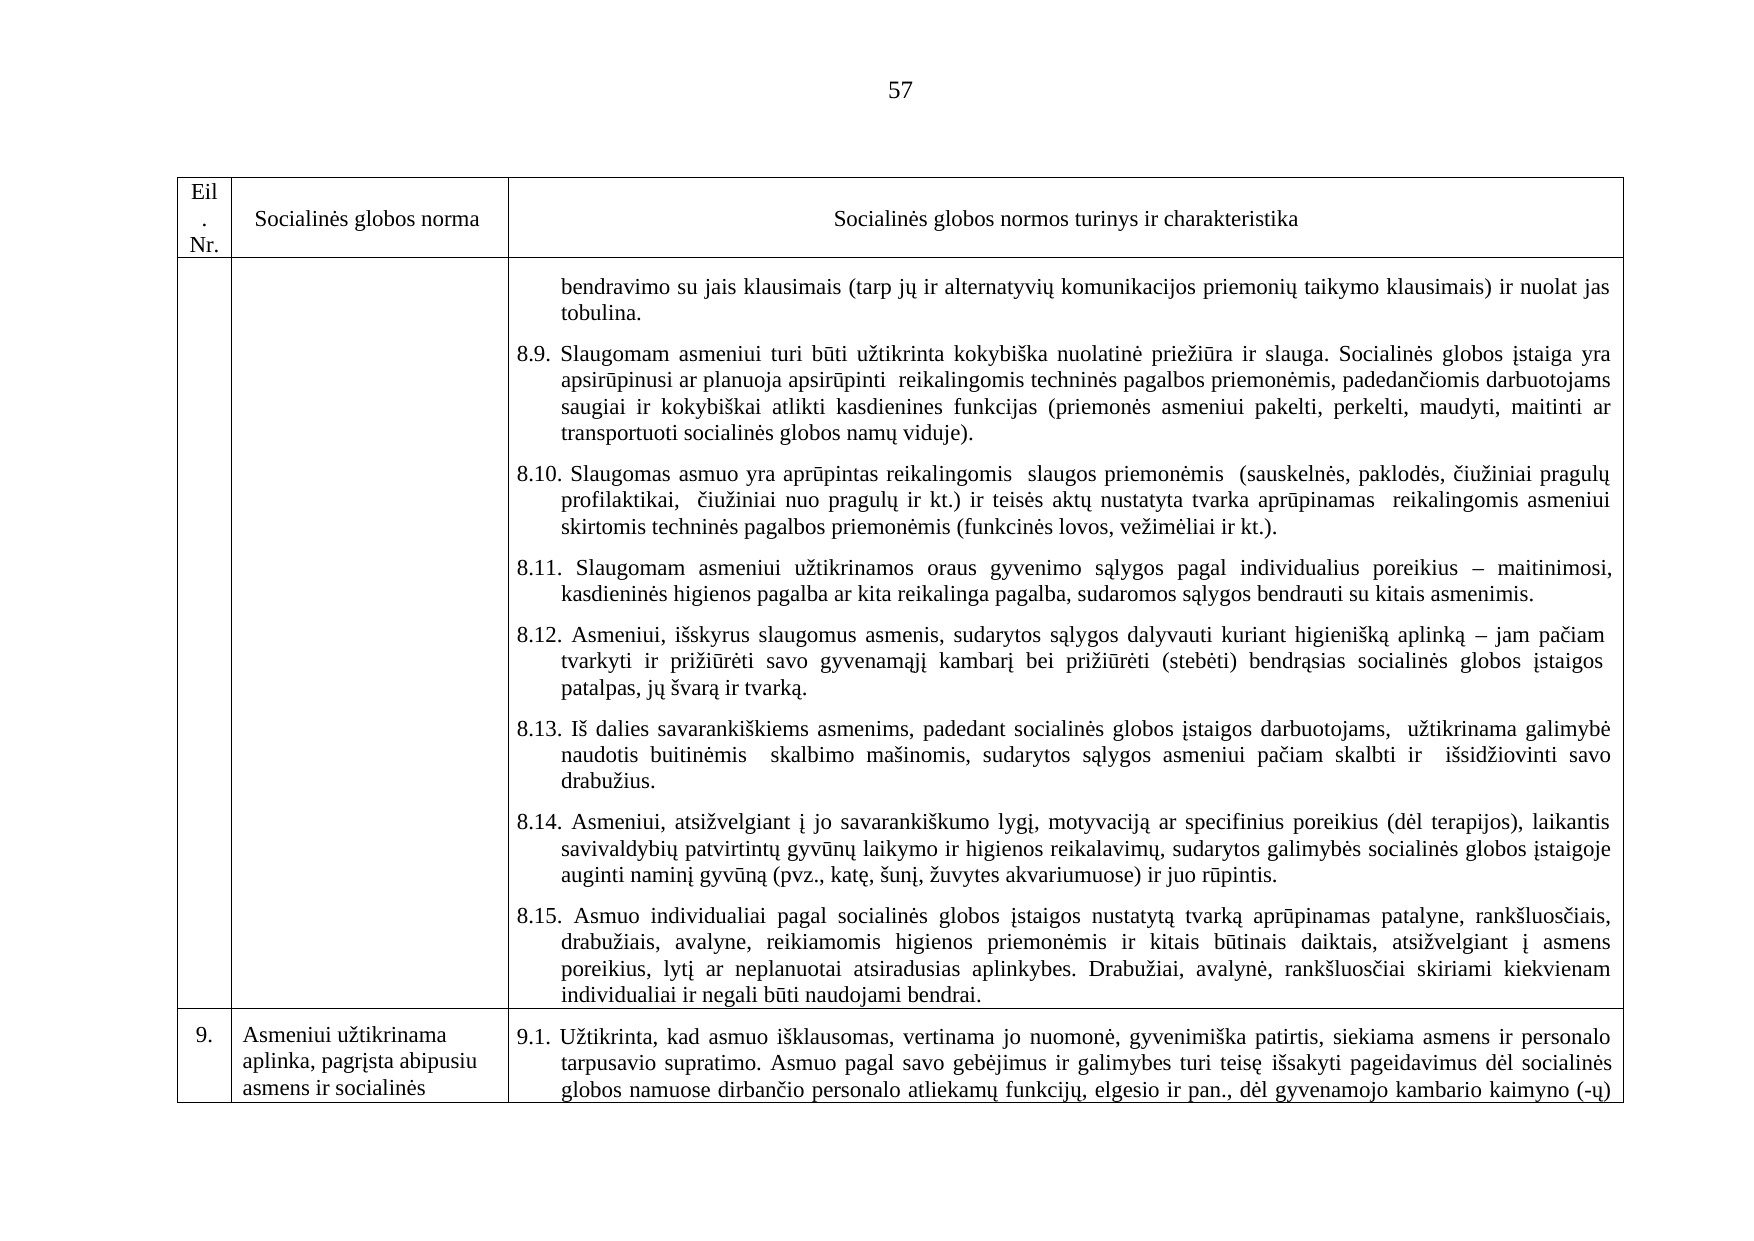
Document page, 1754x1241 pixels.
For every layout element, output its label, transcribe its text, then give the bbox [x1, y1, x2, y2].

table_header Socialinės globos norma [232, 178, 508, 257]
table_cell 9.1. Užtikrinta, kad asmuo išklausomas, vertinama jo nuomonė, gyvenimiška patirtis, siekiama asmens ir personalo tarpusavio supratimo. Asmuo pagal savo gebėjimus ir galimybes turi teisę išsakyti pageidavimus dėl socialinės globos namuose dirbančio personalo atliekamų funkcijų, elgesio ir pan., dėl gyvenamojo kambario kaimyno (-ų) [509, 1009, 1623, 1102]
table_cell 9. [178, 1009, 231, 1102]
table_cell bendravimo su jais klausimais (tarp jų ir alternatyvių komunikacijos priemonių taikymo klausimais) ir nuolat jas tobulina. 8.9. Slaugomam asmeniui turi būti užtikrinta kokybiška nuolatinė priežiūra ir slauga. Socialinės globos įstaiga yra apsirūpinusi ar planuoja apsirūpinti reikalingomis techninės pagalbos priemonėmis, padedančiomis darbuotojams saugiai ir kokybiškai atlikti kasdienines funkcijas (priemonės asmeniui pakelti, perkelti, maudyti, maitinti ar transportuoti socialinės globos namų viduje). 8.10. Slaugomas asmuo yra aprūpintas reikalingomis slaugos priemonėmis (sauskelnės, paklodės, čiužiniai pragulų profilaktikai, čiužiniai nuo pragulų ir kt.) ir teisės aktų nustatyta tvarka aprūpinamas reikalingomis asmeniui skirtomis techninės pagalbos priemonėmis (funkcinės lovos, vežimėliai ir kt.). 8.11. Slaugomam asmeniui užtikrinamos oraus gyvenimo sąlygos pagal individualius poreikius – maitinimosi, kasdieninės higienos pagalba ar kita reikalinga pagalba, sudaromos sąlygos bendrauti su kitais asmenimis. 8.12. Asmeniui, išskyrus slaugomus asmenis, sudarytos sąlygos dalyvauti kuriant higienišką aplinką – jam pačiam tvarkyti ir prižiūrėti savo gyvenamąjį kambarį bei prižiūrėti (stebėti) bendrąsias socialinės globos įstaigos patalpas, jų švarą ir tvarką. 8.13. Iš dalies savarankiškiems asmenims, padedant socialinės globos įstaigos darbuotojams, užtikrinama galimybė naudotis buitinėmis skalbimo mašinomis, sudarytos sąlygos asmeniui pačiam skalbti ir išsidžiovinti savo drabužius. 8.14. Asmeniui, atsižvelgiant į jo savarankiškumo lygį, motyvaciją ar specifinius poreikius (dėl terapijos), laikantis savivaldybių patvirtintų gyvūnų laikymo ir higienos reikalavimų, sudarytos galimybės socialinės globos įstaigoje auginti naminį gyvūną (pvz., katę, šunį, žuvytes akvariumuose) ir juo rūpintis. 8.15. Asmuo individualiai pagal socialinės globos įstaigos nustatytą tvarką aprūpinamas patalyne, rankšluosčiais, drabužiais, avalyne, reikiamomis higienos priemonėmis ir kitais būtinais daiktais, atsižvelgiant į asmens poreikius, lytį ar neplanuotai atsiradusias aplinkybes. Drabužiai, avalynė, rankšluosčiai skiriami kiekvienam individualiai ir negali būti naudojami bendrai. [509, 258, 1623, 1007]
table_header Socialinės globos normos turinys ir charakteristika [509, 178, 1623, 257]
table_cell Asmeniui užtikrinama aplinka, pagrįsta abipusiu asmens ir socialinės [232, 1009, 508, 1102]
table_cell [178, 258, 231, 1007]
table_cell [232, 258, 508, 1007]
table_header Eil. Nr. [178, 178, 231, 257]
